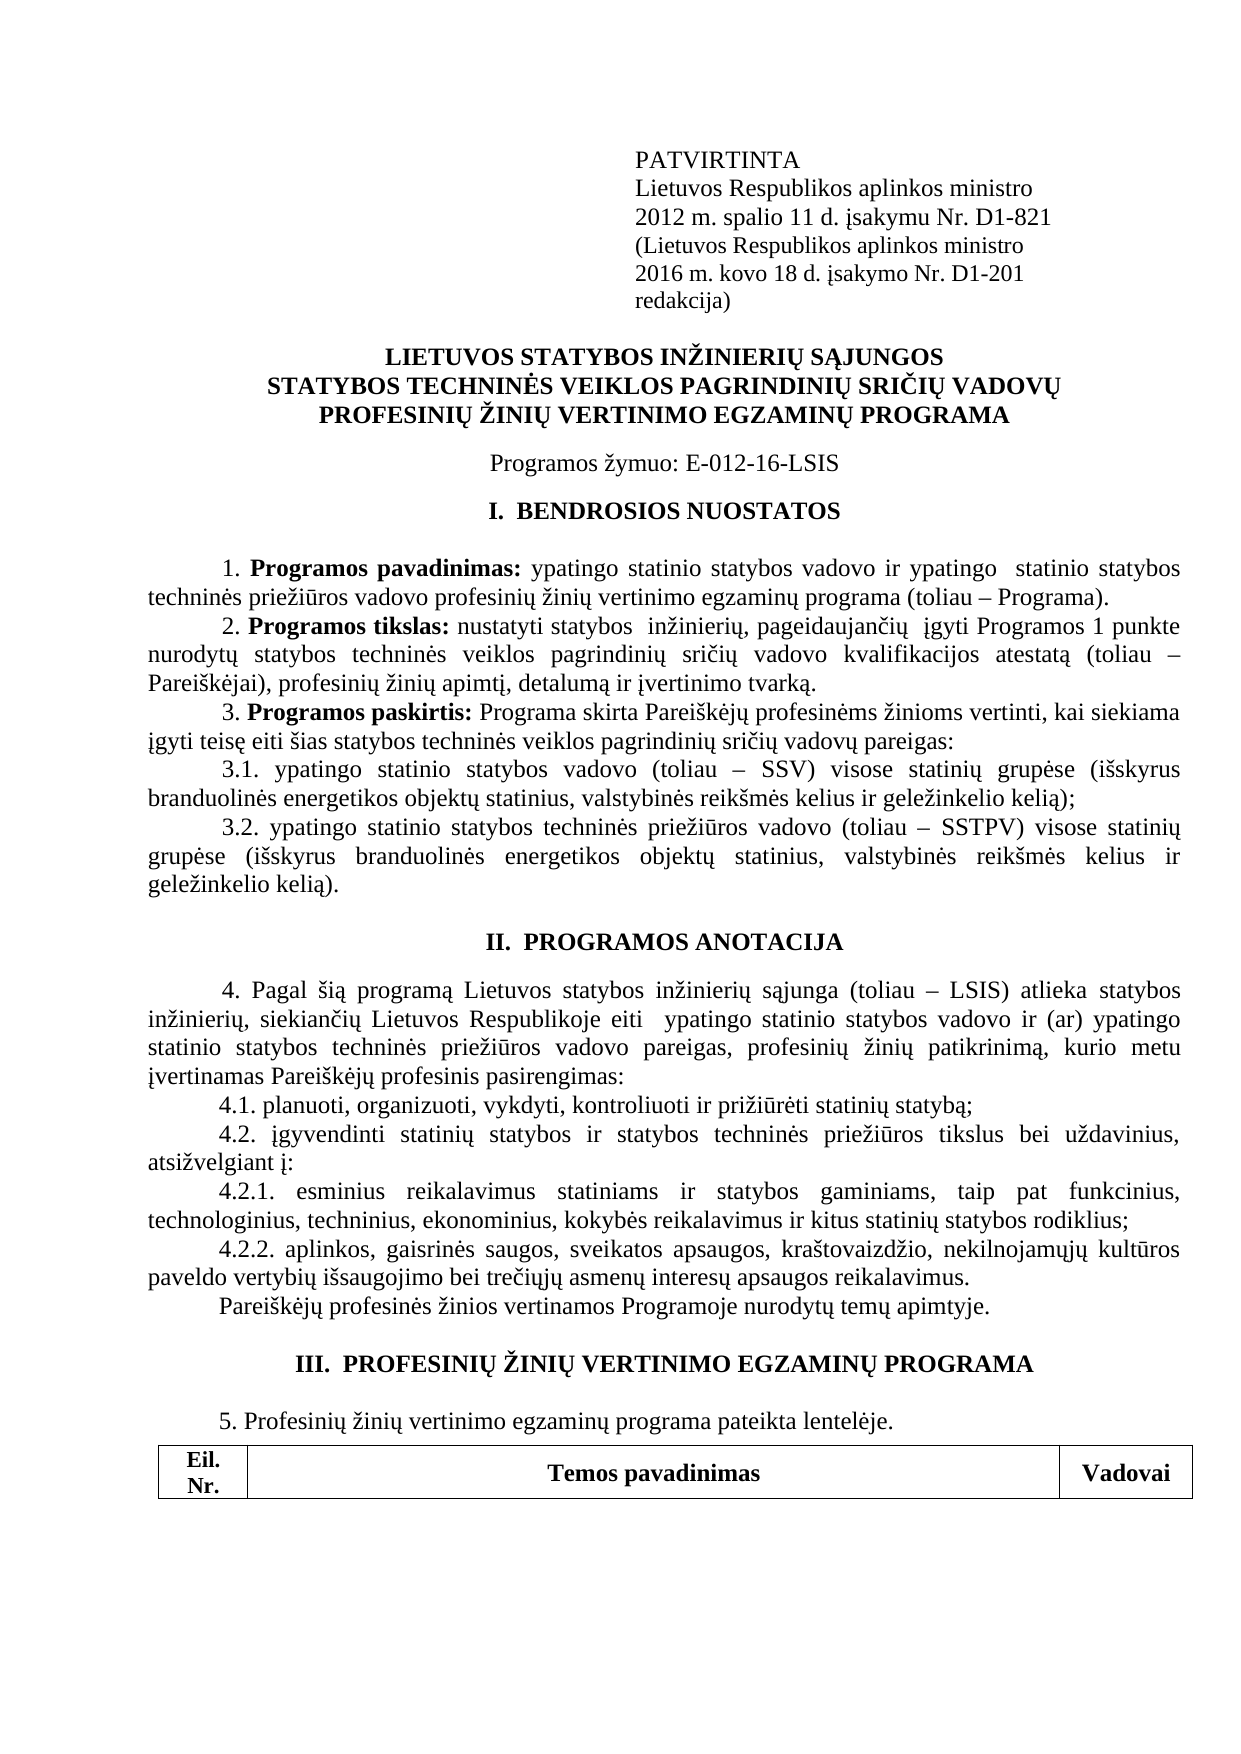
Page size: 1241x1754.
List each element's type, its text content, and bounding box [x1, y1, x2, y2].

text PATVIRTINTA [635, 145, 1181, 173]
table_header Eil. Nr. [159, 1446, 247, 1498]
text Programos žymuo: E-012-16-LSIS [148, 448, 1181, 477]
text 2012 m. spalio 11 d. įsakymu Nr. D1-821 [635, 202, 1181, 231]
table_header Temos pavadinimas [248, 1446, 1059, 1498]
text 3.1. ypatingo statinio statybos vadovo (toliau – SSV) visose statinių grupėse (išskyrus branduolinės energetikos objektų statinius, valstybinės reikšmės kelius ir geležinkelio kelią); [148, 754, 1181, 812]
text 3.2. ypatingo statinio statybos techninės priežiūros vadovo (toliau – SSTPV) visose statinių grupėse (išskyrus branduolinės energetikos objektų statinius, valstybinės reikšmės kelius ir geležinkelio kelią). [148, 812, 1181, 898]
text 3. Programos paskirtis: Programa skirta Pareiškėjų profesinėms žinioms vertinti, kai siekiama įgyti teisę eiti šias statybos techninės veiklos pagrindinių sričių vadovų pareigas: [148, 697, 1181, 754]
text III. PROFESINIŲ ŽINIŲ VERTINIMO EGZAMINŲ PROGRAMA [148, 1349, 1181, 1377]
text 2016 m. kovo 18 d. įsakymo Nr. D1-201 [148, 258, 1181, 286]
text Pareiškėjų profesinės žinios vertinamos Programoje nurodytų temų apimtyje. [148, 1291, 1181, 1320]
text II. PROGRAMOS ANOTACIJA [148, 927, 1181, 956]
text PROFESINIŲ ŽINIŲ VERTINIMO EGZAMINŲ PROGRAMA [148, 400, 1181, 429]
text 5. Profesinių žinių vertinimo egzaminų programa pateikta lentelėje. [148, 1406, 1181, 1435]
text 2. Programos tikslas: nustatyti statybos inžinierių, pageidaujančių įgyti Programos 1 punkte nurodytų statybos techninės veiklos pagrindinių sričių vadovo kvalifikacijos atestatą (toliau – Pareiškėjai), profesinių žinių apimtį, detalumą ir įvertinimo tvarką. [148, 611, 1181, 697]
text I. BENDROSIOS NUOSTATOS [148, 496, 1181, 524]
text (Lietuvos Respublikos aplinkos ministro [148, 231, 1181, 258]
text 4. Pagal šią programą Lietuvos statybos inžinierių sąjunga (toliau – LSIS) atlieka statybos inžinierių, siekiančių Lietuvos Respublikoje eiti ypatingo statinio statybos vadovo ir (ar) ypatingo statinio statybos techninės priežiūros vadovo pareigas, profesinių žinių patikrinimą, kurio metu įvertinamas Pareiškėjų profesinis pasirengimas: [148, 975, 1181, 1090]
text 4.2.1. esminius reikalavimus statiniams ir statybos gaminiams, taip pat funkcinius, technologinius, techninius, ekonominius, kokybės reikalavimus ir kitus statinių statybos rodiklius; [148, 1176, 1181, 1234]
text Lietuvos Respublikos aplinkos ministro [635, 173, 1181, 202]
text 1. Programos pavadinimas: ypatingo statinio statybos vadovo ir ypatingo statinio statybos techninės priežiūros vadovo profesinių žinių vertinimo egzaminų programa (toliau – Programa). [148, 553, 1181, 611]
text LIETUVOS STATYBOS INŽINIERIŲ SĄJUNGOS [148, 342, 1181, 371]
text STATYBOS TECHNINĖS VEIKLOS PAGRINDINIŲ SRIČIŲ VADOVŲ [148, 371, 1181, 400]
text 4.2.2. aplinkos, gaisrinės saugos, sveikatos apsaugos, kraštovaizdžio, nekilnojamųjų kultūros paveldo vertybių išsaugojimo bei trečiųjų asmenų interesų apsaugos reikalavimus. [148, 1234, 1181, 1291]
text redakcija) [148, 286, 1181, 314]
table_header Vadovai [1060, 1446, 1192, 1498]
text 4.2. įgyvendinti statinių statybos ir statybos techninės priežiūros tikslus bei uždavinius, atsižvelgiant į: [148, 1119, 1181, 1176]
text 4.1. planuoti, organizuoti, vykdyti, kontroliuoti ir prižiūrėti statinių statybą; [148, 1090, 1181, 1119]
